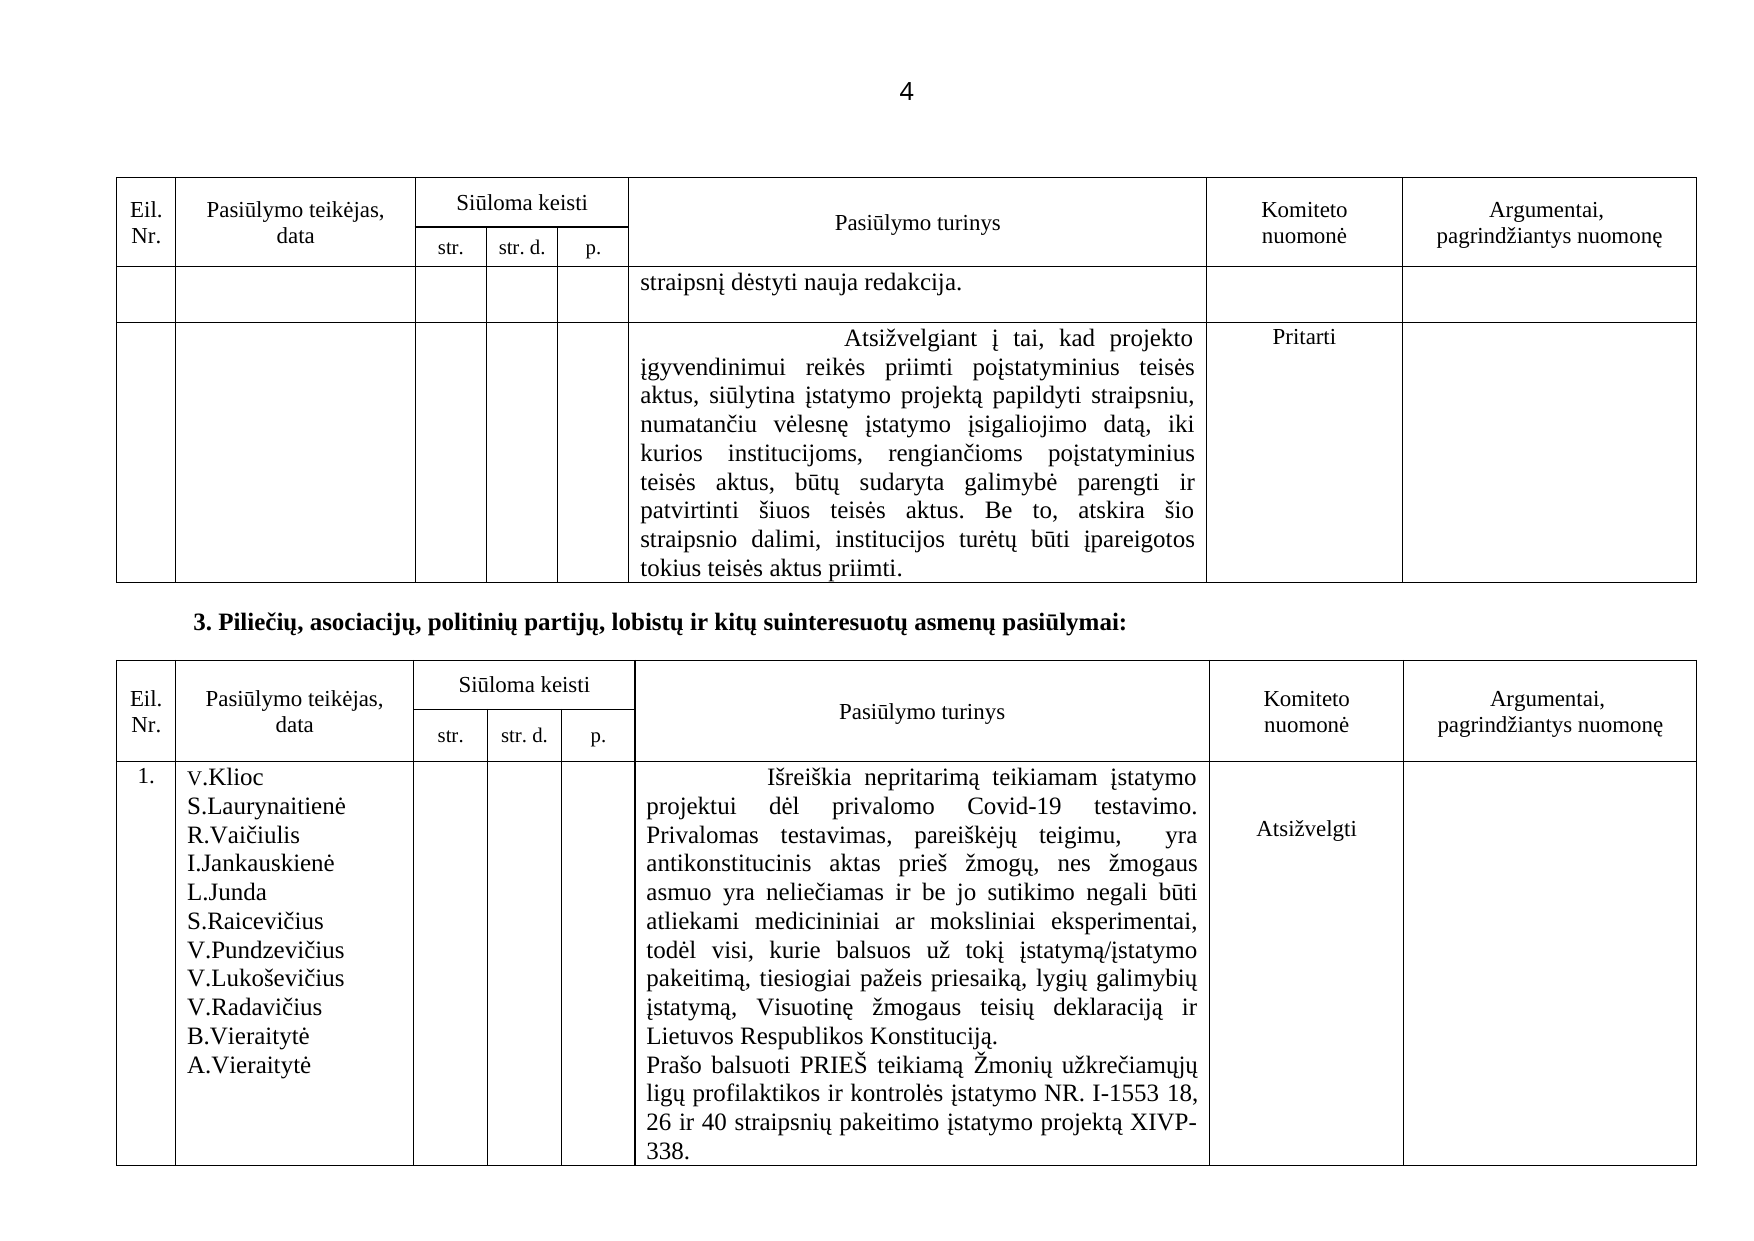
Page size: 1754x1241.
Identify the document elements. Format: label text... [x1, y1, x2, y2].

table_header Pasiūlymo turinys [629, 178, 1206, 266]
table_cell str. [416, 228, 486, 266]
table_cell p. [558, 228, 628, 266]
table_header Pasiūlymo turinys [636, 661, 1209, 761]
text 3. Piliečių, asociacijų, politinių partijų, lobistų ir kitų suinteresuotų asmenų pasiūlymai: [118, 607, 1695, 636]
table_cell 1. [117, 762, 175, 1165]
table_header Argumentai, pagrindžiantys nuomonę [1404, 661, 1696, 761]
table_header Komiteto nuomonė [1207, 178, 1402, 266]
table_cell str. d. [487, 228, 557, 266]
table_header Argumentai, pagrindžiantys nuomonę [1403, 178, 1696, 266]
table_cell str. [414, 710, 487, 761]
table_cell [558, 267, 628, 322]
table_header Komiteto nuomonė [1210, 661, 1403, 761]
table_cell Išreiškia nepritarimą teikiamam įstatymo projektui dėl privalomo Covid-19 testavimo. Privalomas testavimas, pareiškėjų teigimu, yra antikonstitucinis aktas prieš žmogų, nes žmogaus asmuo yra neliečiamas ir be jo sutikimo negali būti atliekami medicininiai ar moksliniai eksperimentai, todėl visi, kurie balsuos už tokį įstatymą/įstatymo pakeitimą, tiesiogiai pažeis priesaiką, lygių galimybių įstatymą, Visuotinę žmogaus teisių deklaraciją ir Lietuvos Respublikos Konstituciją. Prašo balsuoti PRIEŠ teikiamą Žmonių užkrečiamųjų ligų profilaktikos ir kontrolės įstatymo NR. I-1553 18, 26 ir 40 straipsnių pakeitimo įstatymo projektą XIVP-338. [636, 762, 1209, 1165]
table_cell [1404, 762, 1696, 1165]
table_header Pasiūlymo teikėjas, data [176, 661, 413, 761]
table_header Eil. Nr. [117, 178, 175, 266]
table_cell str. d. [488, 710, 561, 761]
table_cell straipsnį dėstyti nauja redakcija. [629, 267, 1206, 322]
table_cell V.Klioc S.Laurynaitienė R.Vaičiulis I.Jankauskienė L.Junda S.Raicevičius V.Pundzevičius V.Lukoševičius V.Radavičius B.Vieraitytė A.Vieraitytė [176, 762, 413, 1165]
table_header Siūloma keisti [414, 661, 634, 709]
table_cell [416, 267, 486, 322]
table_cell [117, 323, 175, 582]
table_cell [558, 323, 628, 582]
table_cell [176, 267, 415, 322]
table_cell [488, 762, 561, 1165]
table_cell [1207, 267, 1402, 322]
table_cell Atsižvelgiant į tai, kad projekto įgyvendinimui reikės priimti poįstatyminius teisės aktus, siūlytina įstatymo projektą papildyti straipsniu, numatančiu vėlesnę įstatymo įsigaliojimo datą, iki kurios institucijoms, rengiančioms poįstatyminius teisės aktus, būtų sudaryta galimybė parengti ir patvirtinti šiuos teisės aktus. Be to, atskira šio straipsnio dalimi, institucijos turėtų būti įpareigotos tokius teisės aktus priimti. [629, 323, 1206, 582]
table_cell [487, 267, 557, 322]
table_cell [414, 762, 487, 1165]
table_cell p. [562, 710, 634, 761]
table_cell [176, 323, 415, 582]
table_header Eil. Nr. [117, 661, 175, 761]
table_cell Pritarti [1207, 323, 1402, 582]
table_cell [416, 323, 486, 582]
table_cell [487, 323, 557, 582]
table_cell [117, 267, 175, 322]
table_cell [562, 762, 634, 1165]
table_header Siūloma keisti [416, 178, 628, 226]
table_cell [1403, 323, 1696, 582]
table_cell [1403, 267, 1696, 322]
table_header Pasiūlymo teikėjas, data [176, 178, 415, 266]
table_cell Atsižvelgti [1210, 762, 1403, 1165]
